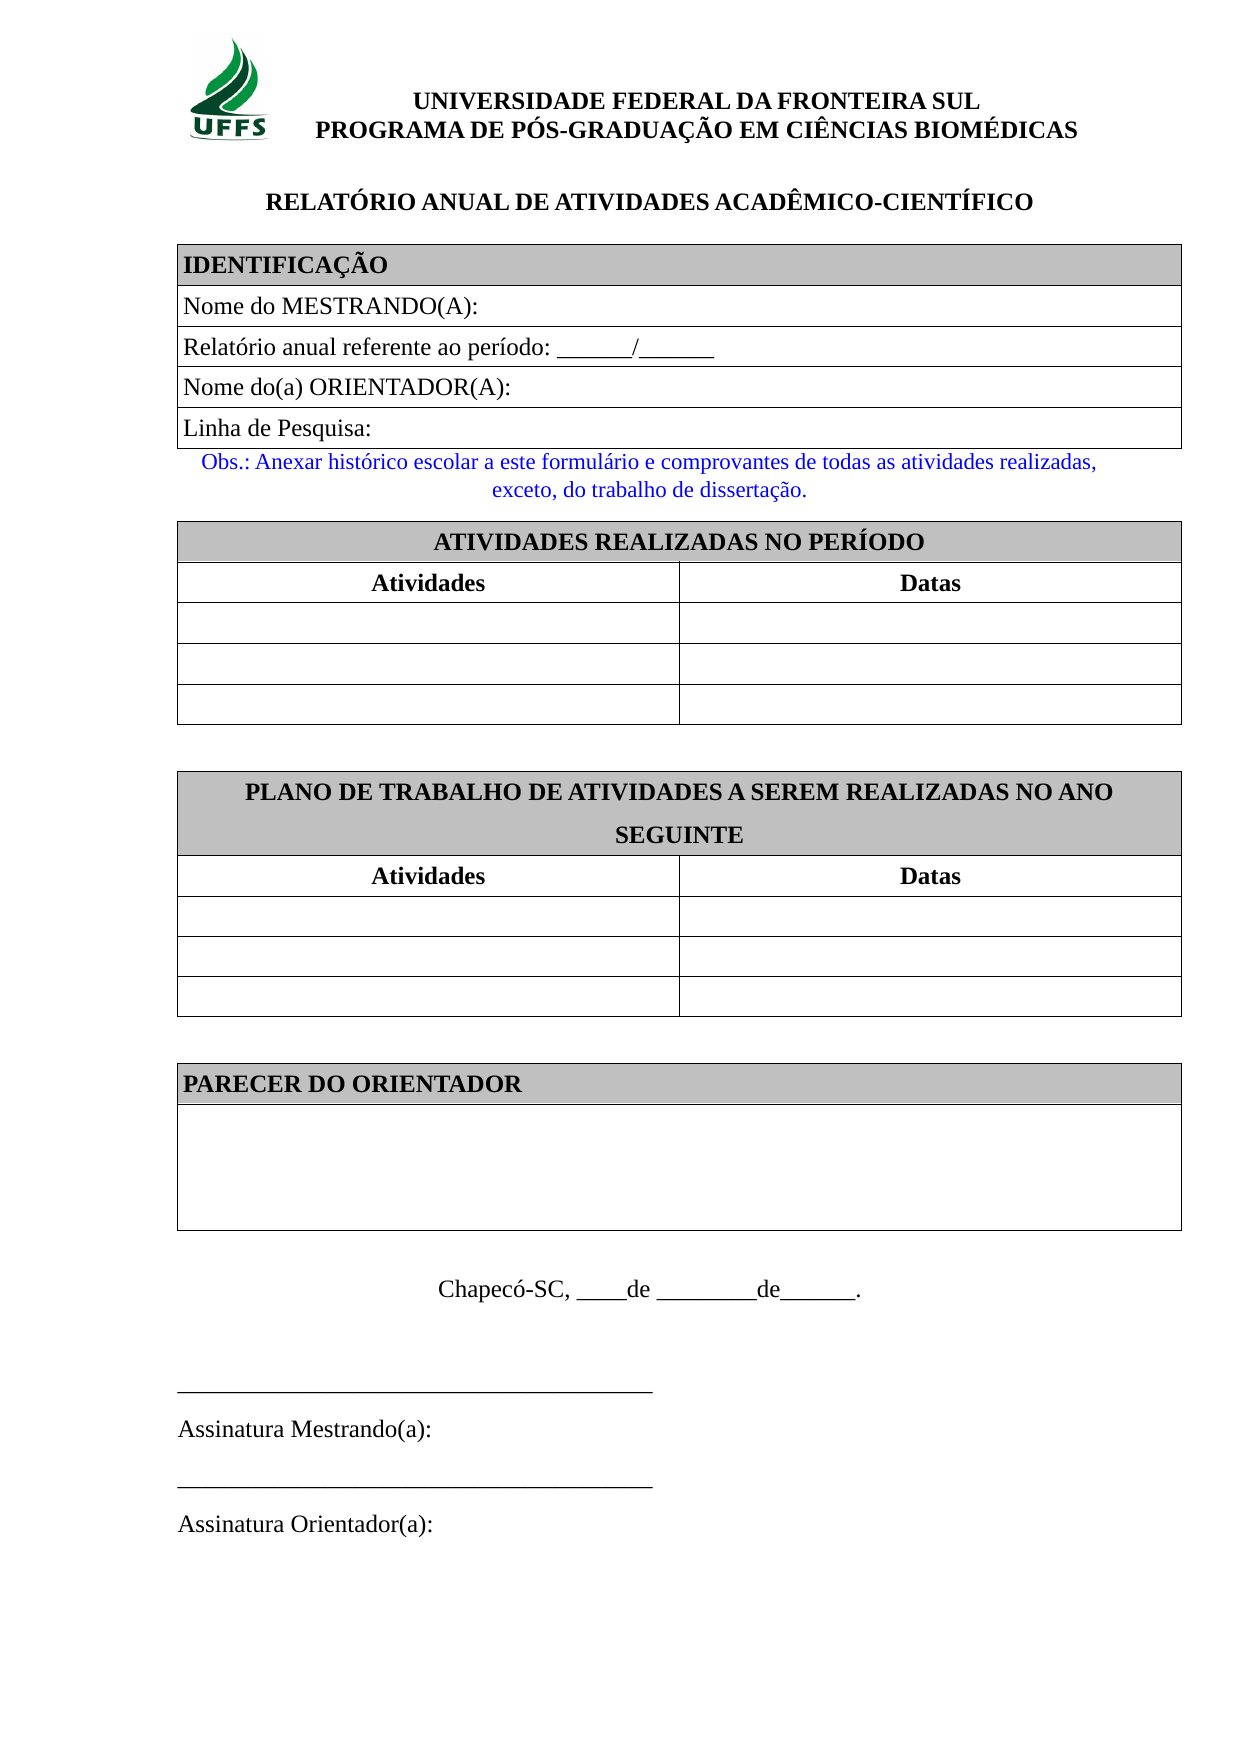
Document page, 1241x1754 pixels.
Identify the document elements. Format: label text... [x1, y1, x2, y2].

table_cell [178, 644, 679, 684]
table_cell [680, 644, 1181, 684]
table_header IDENTIFICAÇÃO [178, 245, 1181, 285]
table_header ATIVIDADES REALIZADAS NO PERÍODO [178, 522, 1181, 561]
text ______________________________________ [177, 1462, 1122, 1490]
table_cell [680, 685, 1181, 724]
table_cell [178, 685, 679, 724]
table_header PARECER DO ORIENTADOR [178, 1064, 1181, 1103]
table_cell [680, 897, 1181, 936]
table_cell Datas [680, 856, 1181, 896]
table_cell [178, 603, 679, 643]
text PROGRAMA DE PÓS-GRADUAÇÃO EM CIÊNCIAS BIOMÉDICAS [177, 115, 1122, 143]
table_cell Relatório anual referente ao período: ______/______ [178, 327, 1181, 366]
text RELATÓRIO ANUAL DE ATIVIDADES ACADÊMICO-CIENTÍFICO [177, 187, 1122, 215]
text Assinatura Mestrando(a): [177, 1414, 1122, 1443]
table_header PLANO DE TRABALHO DE ATIVIDADES A SEREM REALIZADAS NO ANO SEGUINTE [178, 772, 1181, 855]
table_cell [680, 603, 1181, 643]
text Obs.: Anexar histórico escolar a este formulário e comprovantes de todas as atividades realizadas, exceto, do trabalho de dissertação. [177, 449, 1122, 502]
table_cell [178, 977, 679, 1016]
table_cell Nome do MESTRANDO(A): [178, 286, 1181, 326]
table_cell Atividades [178, 563, 679, 602]
picture [188, 29, 272, 142]
text Chapecó-SC, ____de ________de______. [177, 1274, 1122, 1303]
text ______________________________________ [177, 1367, 1122, 1396]
text UNIVERSIDADE FEDERAL DA FRONTEIRA SUL [272, 86, 1122, 115]
table_cell Nome do(a) ORIENTADOR(A): [178, 367, 1181, 407]
table_cell Datas [680, 563, 1181, 602]
table_cell [680, 977, 1181, 1016]
table_cell [680, 937, 1181, 976]
table_cell Atividades [178, 856, 679, 896]
text Assinatura Orientador(a): [177, 1509, 1122, 1537]
table_cell [178, 1105, 1181, 1230]
table_cell Linha de Pesquisa: [178, 408, 1181, 448]
table_cell [178, 937, 679, 976]
table_cell [178, 897, 679, 936]
